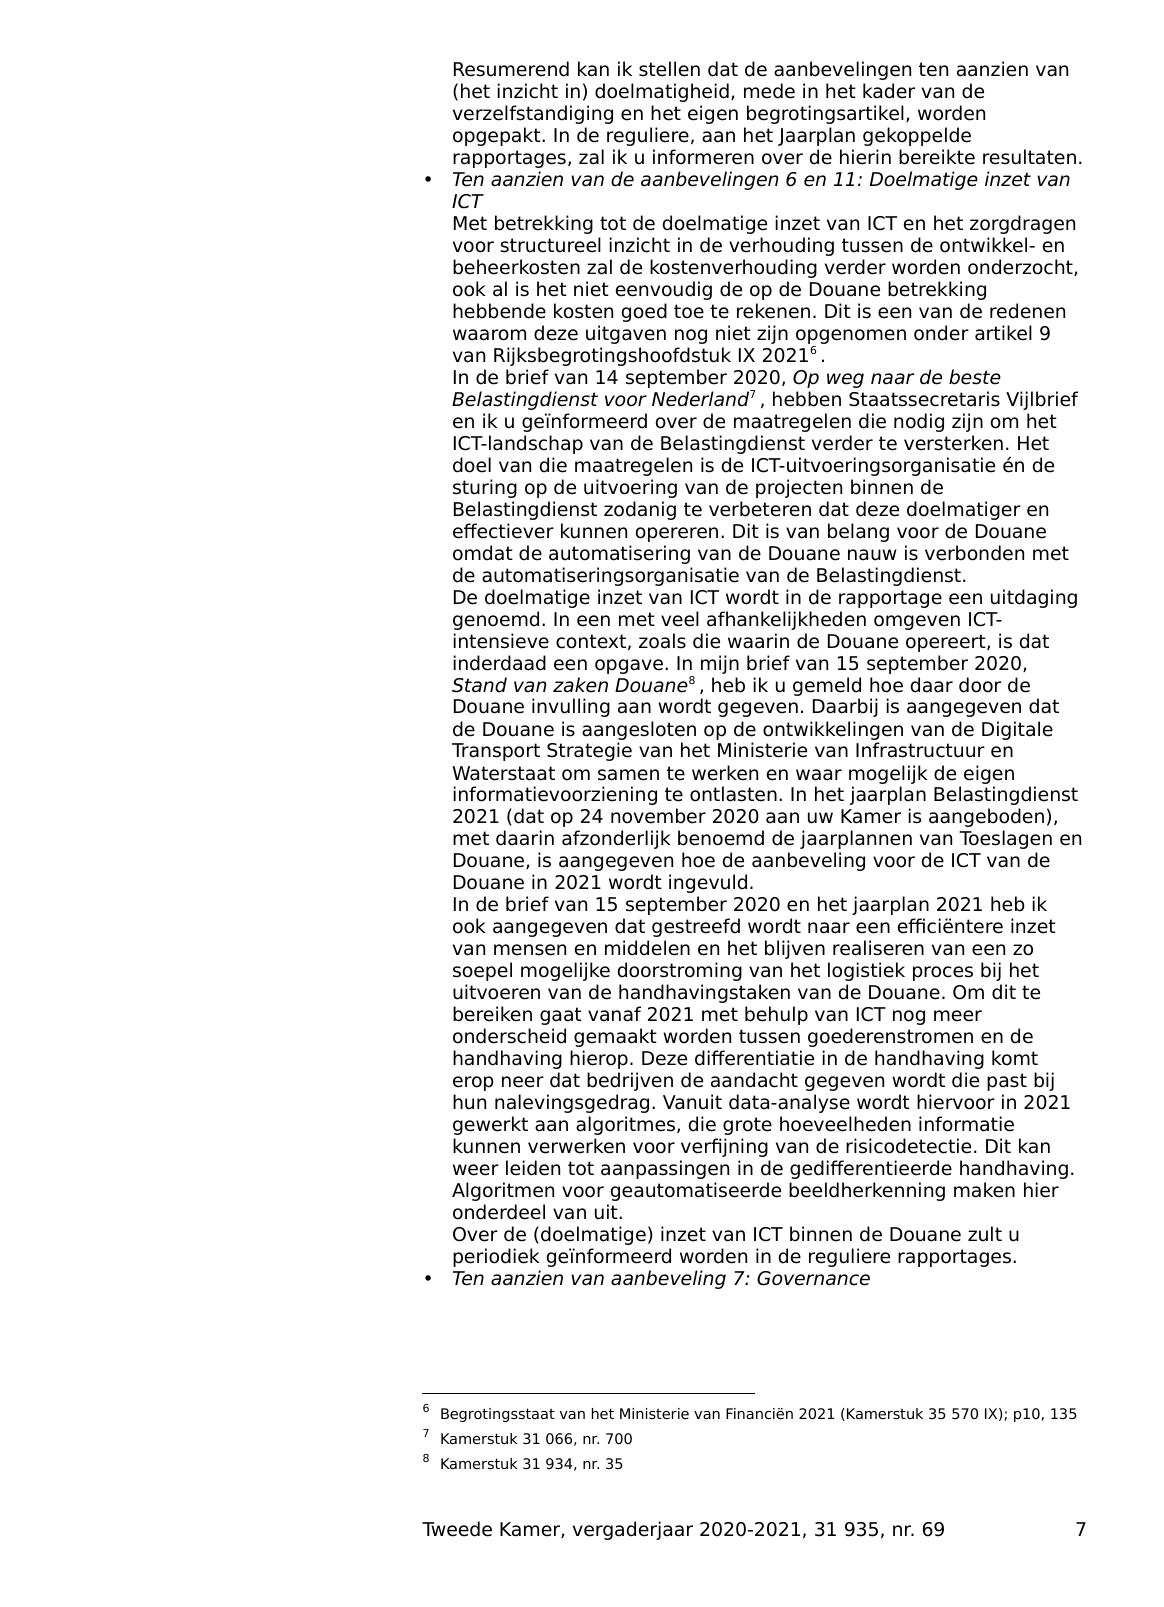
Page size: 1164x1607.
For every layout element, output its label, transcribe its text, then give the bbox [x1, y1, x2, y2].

text Met betrekking tot de doelmatige inzet van ICT en het zorgdragen voor structureel inzicht in de verhouding tussen de ontwikkel- en beheerkosten zal de kostenverhouding verder worden onderzocht, ook al is het niet eenvoudig de op de Douane betrekking hebbende kosten goed toe te rekenen. Dit is een van de redenen waarom deze uitgaven nog niet zijn opgenomen onder artikel 9 van Rijksbegrotingshoofdstuk IX 2021. [452, 213, 1087, 367]
text De doelmatige inzet van ICT wordt in de rapportage een uitdaging genoemd. In een met veel afhankelijkheden omgeven ICT-intensieve context, zoals die waarin de Douane opereert, is dat inderdaad een opgave. In mijn brief van 15 september 2020, Stand van zaken Douane, heb ik u gemeld hoe daar door de Douane invulling aan wordt gegeven. Daarbij is aangegeven dat de Douane is aangesloten op de ontwikkelingen van de Digitale Transport Strategie van het Ministerie van Infrastructuur en Waterstaat om samen te werken en waar mogelijk de eigen informatievoorziening te ontlasten. In het jaarplan Belastingdienst 2021 (dat op 24 november 2020 aan uw Kamer is aangeboden), met daarin afzonderlijk benoemd de jaarplannen van Toeslagen en Douane, is aangegeven hoe de aanbeveling voor de ICT van de Douane in 2021 wordt ingevuld. [452, 587, 1087, 894]
text Kamerstuk 31 066, nr. 700 [422, 1427, 1087, 1449]
text Over de (doelmatige) inzet van ICT binnen de Douane zult u periodiek geïnformeerd worden in de reguliere rapportages. [452, 1224, 1087, 1268]
text • Ten aanzien van aanbeveling 7: Governance [422, 1268, 1087, 1290]
text Kamerstuk 31 934, nr. 35 [422, 1452, 1087, 1474]
text In de brief van 15 september 2020 en het jaarplan 2021 heb ik ook aangegeven dat gestreefd wordt naar een efficiëntere inzet van mensen en middelen en het blijven realiseren van een zo soepel mogelijke doorstroming van het logistiek proces bij het uitvoeren van de handhavingstaken van de Douane. Om dit te bereiken gaat vanaf 2021 met behulp van ICT nog meer onderscheid gemaakt worden tussen goederenstromen en de handhaving hierop. Deze differentiatie in de handhaving komt erop neer dat bedrijven de aandacht gegeven wordt die past bij hun nalevingsgedrag. Vanuit data-analyse wordt hiervoor in 2021 gewerkt aan algoritmes, die grote hoeveelheden informatie kunnen verwerken voor verfijning van de risicodetectie. Dit kan weer leiden tot aanpassingen in de gedifferentieerde handhaving. Algoritmen voor geautomatiseerde beeldherkenning maken hier onderdeel van uit. [452, 894, 1087, 1224]
text • Ten aanzien van de aanbevelingen 6 en 11: Doelmatige inzet van ICT [422, 169, 1087, 213]
text In de brief van 14 september 2020, Op weg naar de beste Belastingdienst voor Nederland, hebben Staatssecretaris Vijlbrief en ik u geïnformeerd over de maatregelen die nodig zijn om het ICT-landschap van de Belastingdienst verder te versterken. Het doel van die maatregelen is de ICT-uitvoeringsorganisatie én de sturing op de uitvoering van de projecten binnen de Belastingdienst zodanig te verbeteren dat deze doelmatiger en effectiever kunnen opereren. Dit is van belang voor de Douane omdat de automatisering van de Douane nauw is verbonden met de automatiseringsorganisatie van de Belastingdienst. [452, 367, 1087, 587]
text Resumerend kan ik stellen dat de aanbevelingen ten aanzien van (het inzicht in) doelmatigheid, mede in het kader van de verzelfstandiging en het eigen begrotingsartikel, worden opgepakt. In de reguliere, aan het Jaarplan gekoppelde rapportages, zal ik u informeren over de hierin bereikte resultaten. [452, 59, 1087, 169]
text Begrotingsstaat van het Ministerie van Financiën 2021 (Kamerstuk 35 570 IX); p10, 135 [422, 1402, 1087, 1424]
